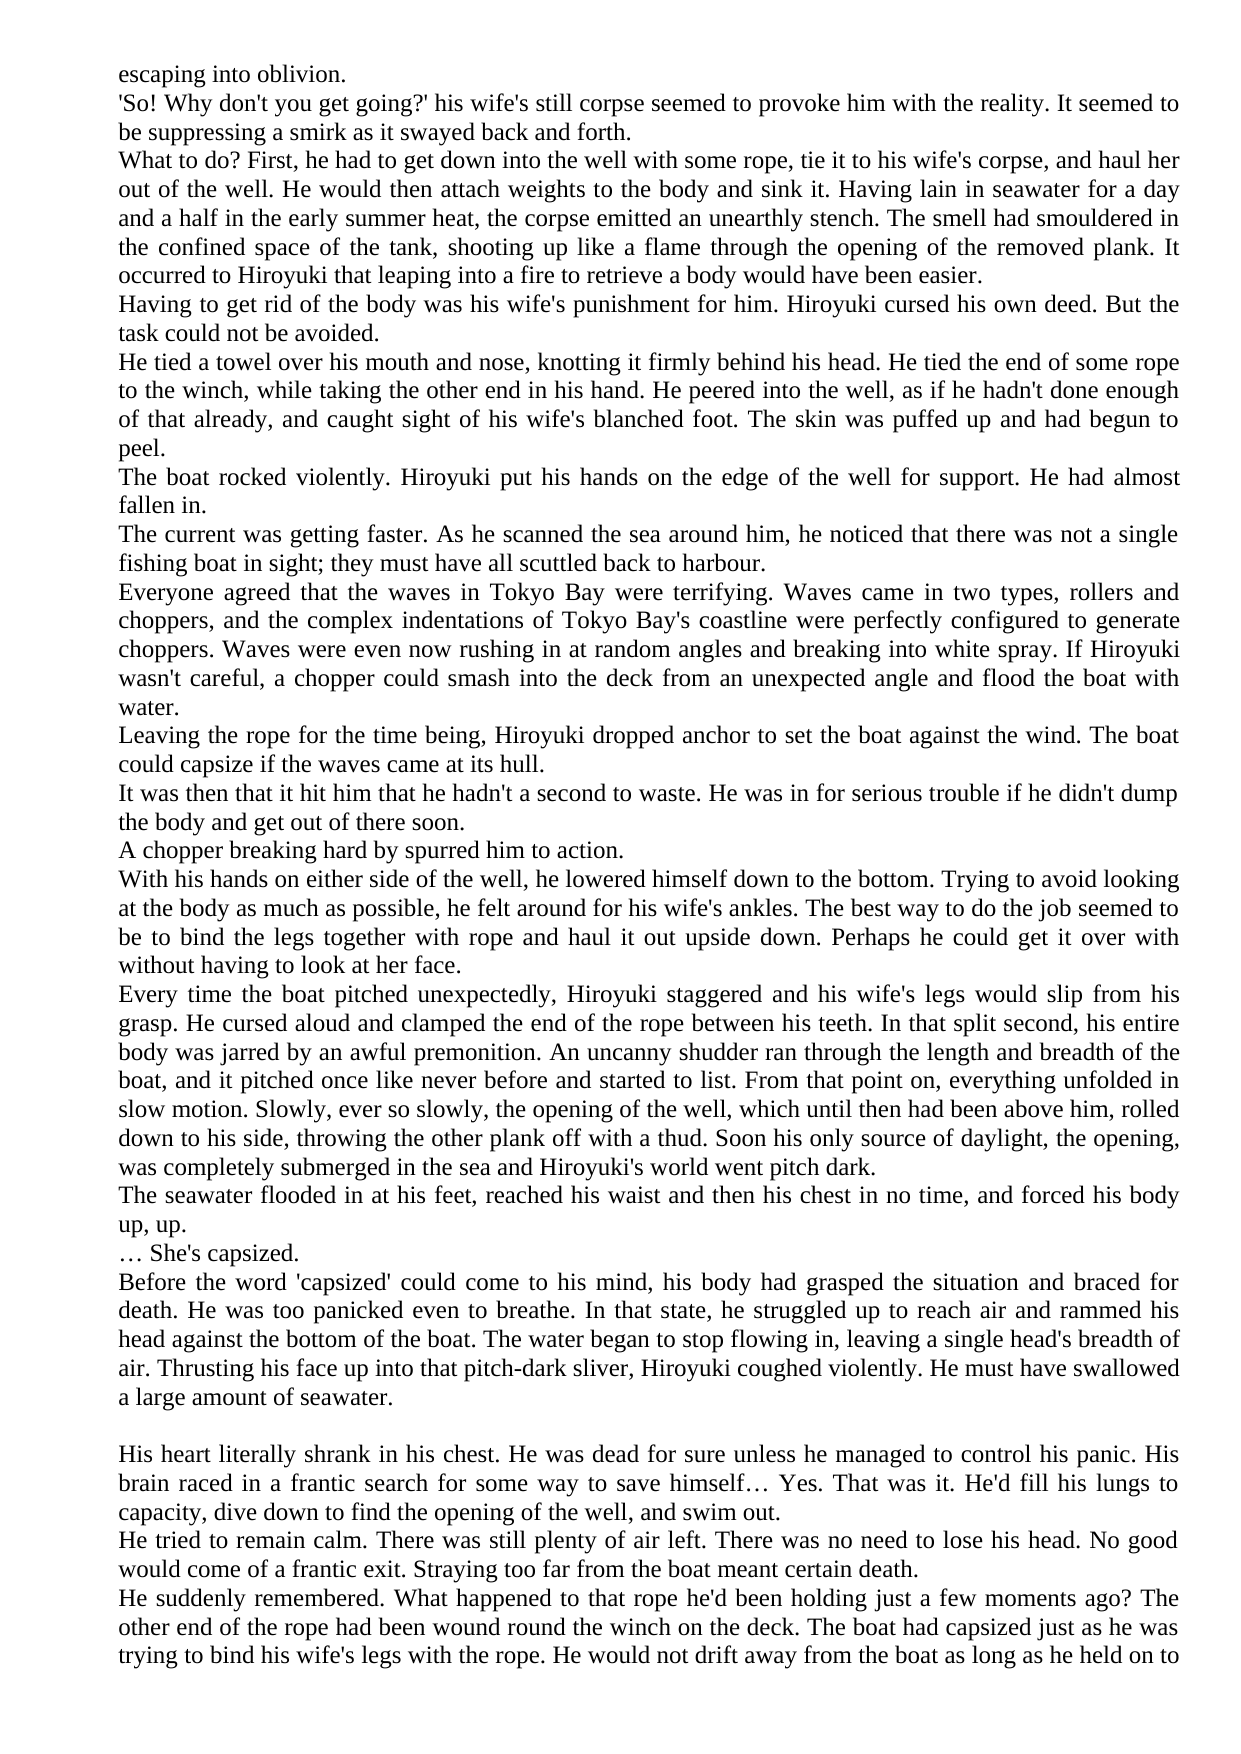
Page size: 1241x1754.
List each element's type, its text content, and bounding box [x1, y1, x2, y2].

text He tied a towel over his mouth and nose, knotting it firmly behind his head. He tied the end of some rope to the winch, while taking the other end in his hand. He peered into the well, as if he hadn't done enough of that already, and caught sight of his wife's blanched foot. The skin was puffed up and had begun to peel. [118, 347, 1181, 462]
text A chopper breaking hard by spurred him to action. [118, 835, 1181, 864]
text He suddenly remembered. What happened to that rope he'd been holding just a few moments ago? The other end of the rope had been wound round the winch on the deck. The boat had capsized just as he was trying to bind his wife's legs with the rope. He would not drift away from the boat as long as he held on to [118, 1583, 1181, 1669]
text Before the word 'capsized' could come to his mind, his body had grasped the situation and braced for death. He was too panicked even to breathe. In that state, he struggled up to reach air and rammed his head against the bottom of the boat. The water began to stop flowing in, leaving a single head's breadth of air. Thrusting his face up into that pitch-dark sliver, Hiroyuki coughed violently. He must have swallowed a large amount of seawater. [118, 1267, 1181, 1410]
text The current was getting faster. As he scanned the sea around him, he noticed that there was not a single fishing boat in sight; they must have all scuttled back to harbour. [118, 519, 1181, 577]
text With his hands on either side of the well, he lowered himself down to the bottom. Trying to avoid looking at the body as much as possible, he felt around for his wife's ankles. The best way to do the job seemed to be to bind the legs together with rope and haul it out upside down. Perhaps he could get it over with without having to look at her face. [118, 864, 1181, 979]
text Every time the boat pitched unexpectedly, Hiroyuki staggered and his wife's legs would slip from his grasp. He cursed aloud and clamped the end of the rope between his teeth. In that split second, his entire body was jarred by an awful premonition. An uncanny shudder ran through the length and breadth of the boat, and it pitched once like never before and started to list. From that point on, everything unfolded in slow motion. Slowly, ever so slowly, the opening of the well, which until then had been above him, rolled down to his side, throwing the other plank off with a thud. Soon his only source of daylight, the opening, was completely submerged in the sea and Hiroyuki's world went pitch dark. [118, 979, 1181, 1180]
text escaping into oblivion. [118, 59, 1181, 88]
text It was then that it hit him that he hadn't a second to waste. He was in for serious trouble if he didn't dump the body and get out of there soon. [118, 778, 1181, 835]
text 'So! Why don't you get going?' his wife's still corpse seemed to provoke him with the reality. It seemed to be suppressing a smirk as it swayed back and forth. [118, 88, 1181, 145]
text His heart literally shrank in his chest. He was dead for sure unless he managed to control his panic. His brain raced in a frantic search for some way to save himself… Yes. That was it. He'd fill his lungs to capacity, dive down to find the opening of the well, and swim out. [118, 1439, 1181, 1525]
text Everyone agreed that the waves in Tokyo Bay were terrifying. Waves came in two types, rollers and choppers, and the complex indentations of Tokyo Bay's coastline were perfectly configured to generate choppers. Waves were even now rushing in at random angles and breaking into white spray. If Hiroyuki wasn't careful, a chopper could smash into the deck from an unexpected angle and flood the boat with water. [118, 577, 1181, 720]
text He tried to remain calm. There was still plenty of air left. There was no need to lose his head. No good would come of a frantic exit. Straying too far from the boat meant certain death. [118, 1525, 1181, 1583]
text Having to get rid of the body was his wife's punishment for him. Hiroyuki cursed his own deed. But the task could not be avoided. [118, 289, 1181, 347]
text What to do? First, he had to get down into the well with some rope, tie it to his wife's corpse, and haul her out of the well. He would then attach weights to the body and sink it. Having lain in seawater for a day and a half in the early summer heat, the corpse emitted an unearthly stench. The smell had smouldered in the confined space of the tank, shooting up like a flame through the opening of the removed plank. It occurred to Hiroyuki that leaping into a fire to retrieve a body would have been easier. [118, 145, 1181, 289]
text The boat rocked violently. Hiroyuki put his hands on the edge of the well for support. He had almost fallen in. [118, 462, 1181, 519]
text … She's capsized. [118, 1238, 1181, 1267]
text Leaving the rope for the time being, Hiroyuki dropped anchor to set the boat against the wind. The boat could capsize if the waves came at its hull. [118, 720, 1181, 778]
text The seawater flooded in at his feet, reached his waist and then his chest in no time, and forced his body up, up. [118, 1180, 1181, 1238]
